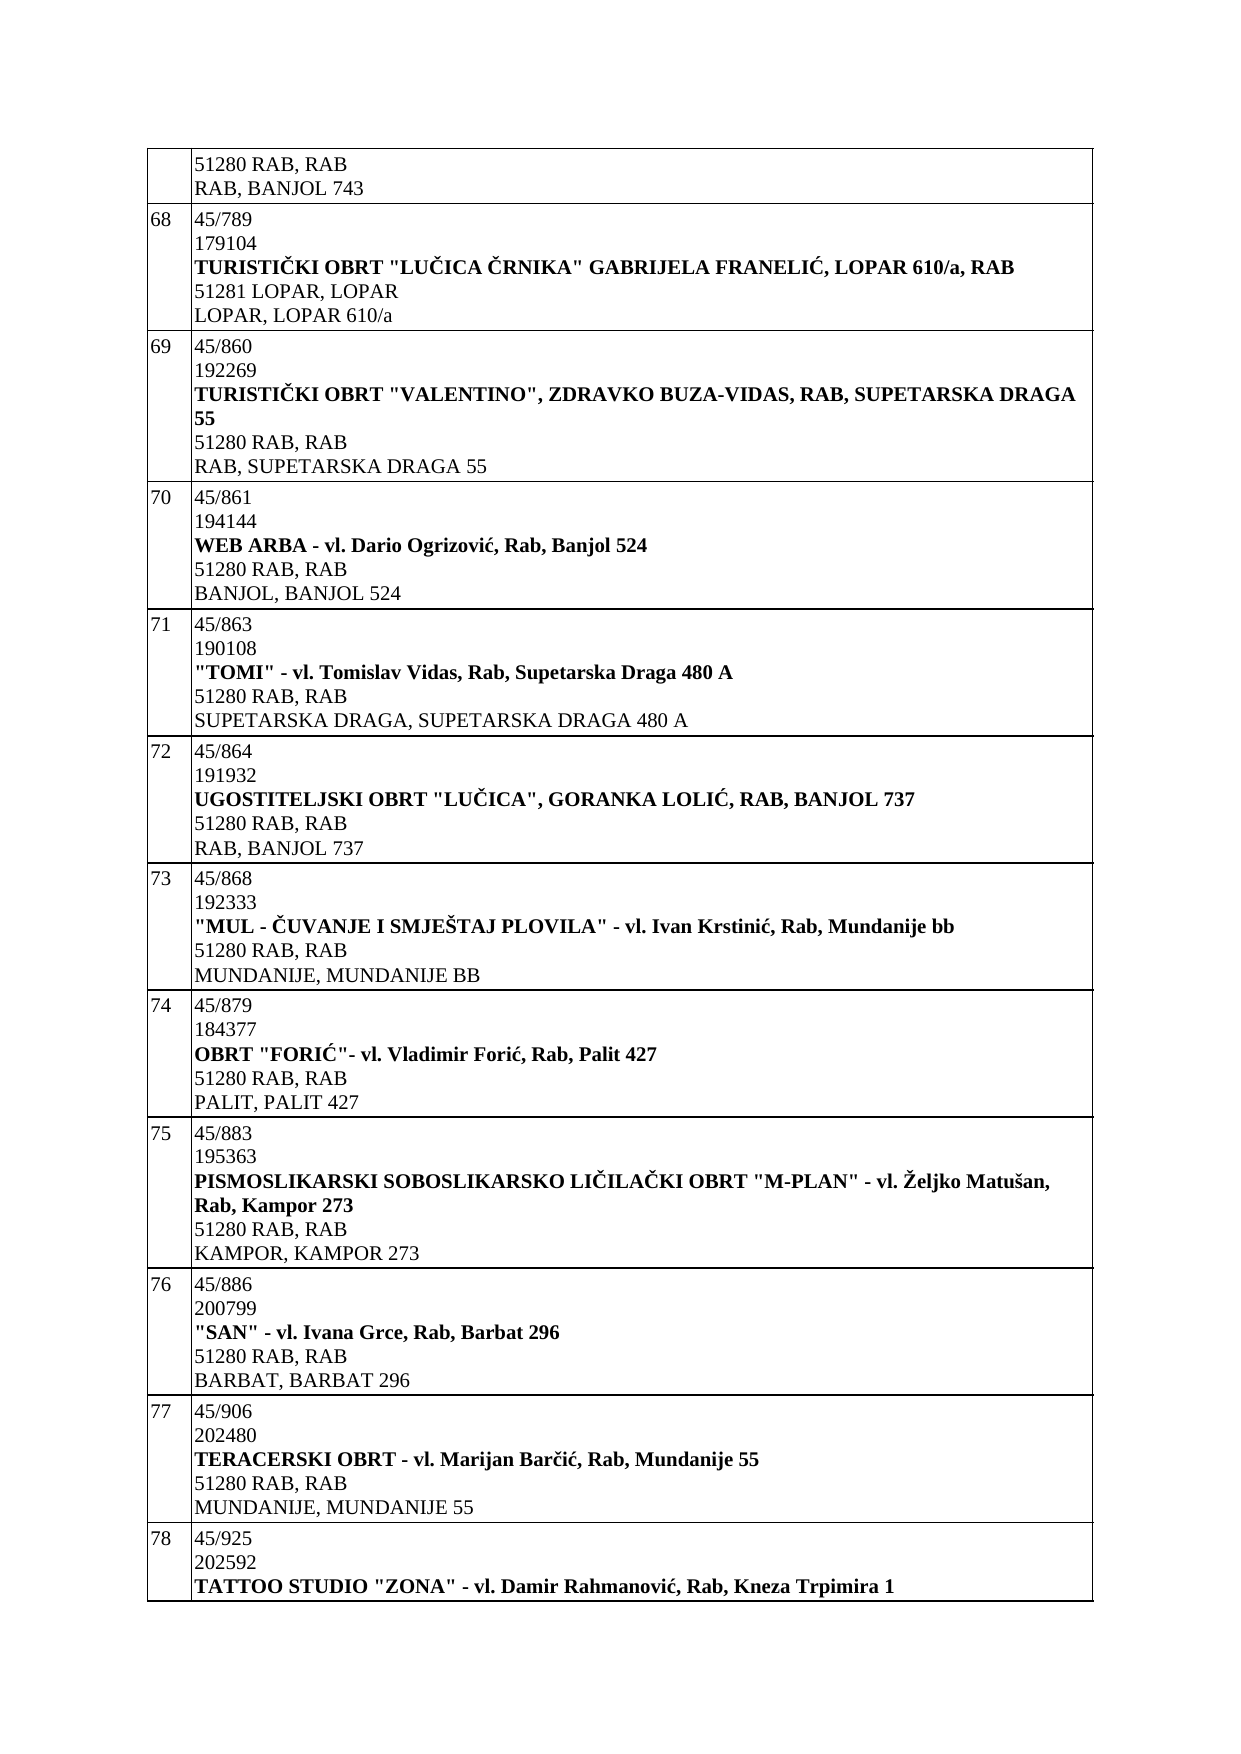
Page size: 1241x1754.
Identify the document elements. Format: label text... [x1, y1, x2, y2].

table_cell 45/925 202592 TATTOO STUDIO "ZONA" - vl. Damir Rahmanović, Rab, Kneza Trpimira 1 [192, 1523, 1092, 1600]
table_cell 45/879 184377 OBRT "FORIĆ"- vl. Vladimir Forić, Rab, Palit 427 51280 RAB, RAB PALIT, PALIT 427 [192, 991, 1092, 1116]
table_cell 45/860 192269 TURISTIČKI OBRT "VALENTINO", ZDRAVKO BUZA-VIDAS, RAB, SUPETARSKA DRAGA 55 51280 RAB, RAB RAB, SUPETARSKA DRAGA 55 [192, 331, 1092, 481]
table_cell 70 [148, 482, 191, 608]
table_cell 51280 RAB, RAB RAB, BANJOL 743 [192, 149, 1092, 202]
table_cell 45/864 191932 UGOSTITELJSKI OBRT "LUČICA", GORANKA LOLIĆ, RAB, BANJOL 737 51280 RAB, RAB RAB, BANJOL 737 [192, 737, 1092, 862]
table_cell 73 [148, 864, 191, 989]
table_cell 45/789 179104 TURISTIČKI OBRT "LUČICA ČRNIKA" GABRIJELA FRANELIĆ, LOPAR 610/a, RAB 51281 LOPAR, LOPAR LOPAR, LOPAR 610/a [192, 204, 1092, 329]
table_cell [148, 149, 191, 202]
table_cell 72 [148, 737, 191, 862]
table_cell 45/861 194144 WEB ARBA - vl. Dario Ogrizović, Rab, Banjol 524 51280 RAB, RAB BANJOL, BANJOL 524 [192, 482, 1092, 608]
table_cell 75 [148, 1118, 191, 1267]
table_cell 74 [148, 991, 191, 1116]
table_cell 76 [148, 1269, 191, 1394]
table_cell 78 [148, 1523, 191, 1600]
table_cell 45/886 200799 "SAN" - vl. Ivana Grce, Rab, Barbat 296 51280 RAB, RAB BARBAT, BARBAT 296 [192, 1269, 1092, 1394]
table_cell 68 [148, 204, 191, 329]
table_cell 45/883 195363 PISMOSLIKARSKI SOBOSLIKARSKO LIČILAČKI OBRT "M-PLAN" - vl. Željko Matušan, Rab, Kampor 273 51280 RAB, RAB KAMPOR, KAMPOR 273 [192, 1118, 1092, 1267]
table_cell 71 [148, 610, 191, 735]
table_cell 45/863 190108 "TOMI" - vl. Tomislav Vidas, Rab, Supetarska Draga 480 A 51280 RAB, RAB SUPETARSKA DRAGA, SUPETARSKA DRAGA 480 A [192, 610, 1092, 735]
table_cell 45/868 192333 "MUL - ČUVANJE I SMJEŠTAJ PLOVILA" - vl. Ivan Krstinić, Rab, Mundanije bb 51280 RAB, RAB MUNDANIJE, MUNDANIJE BB [192, 864, 1092, 989]
table_cell 45/906 202480 TERACERSKI OBRT - vl. Marijan Barčić, Rab, Mundanije 55 51280 RAB, RAB MUNDANIJE, MUNDANIJE 55 [192, 1396, 1092, 1521]
table_cell 69 [148, 331, 191, 481]
table_cell 77 [148, 1396, 191, 1521]
